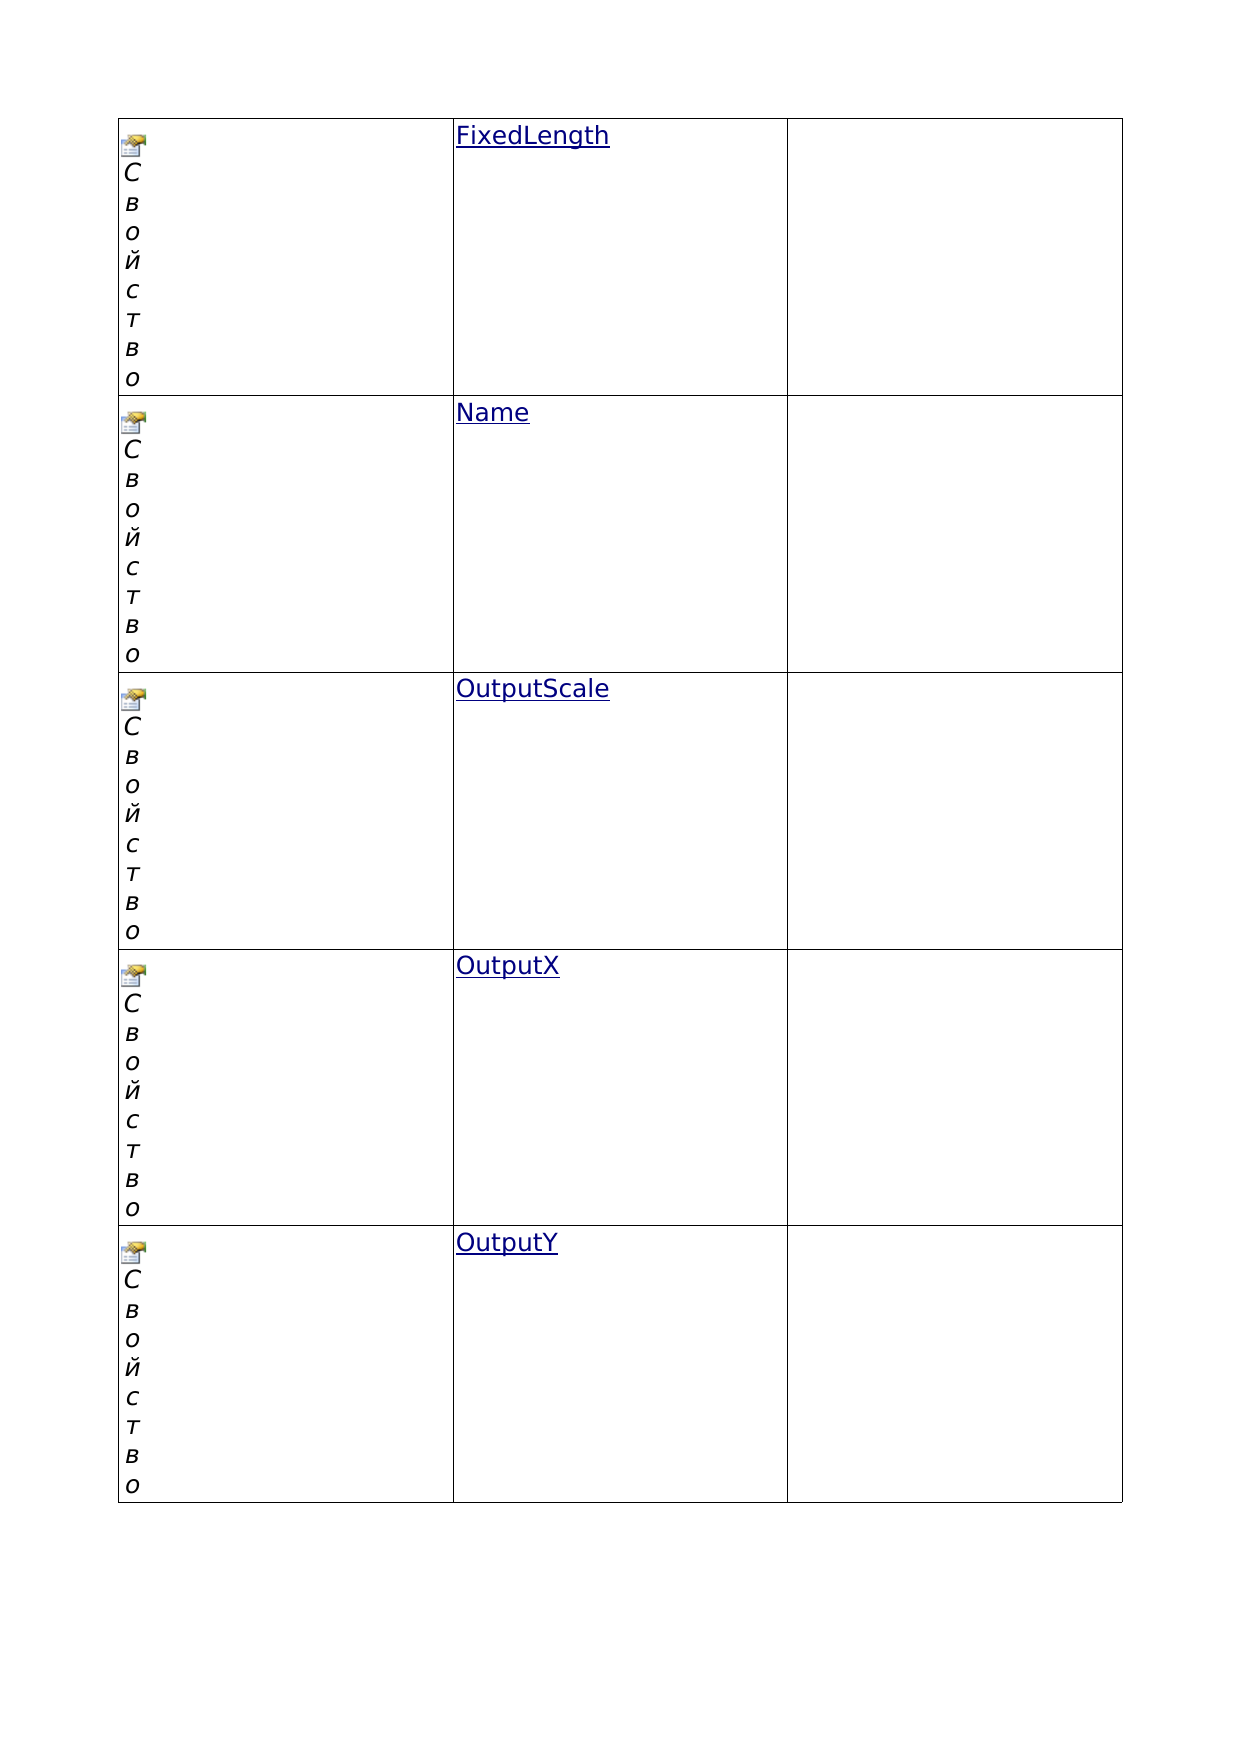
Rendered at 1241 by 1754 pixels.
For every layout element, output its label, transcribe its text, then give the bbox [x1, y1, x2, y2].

picture [121, 1240, 147, 1266]
table_cell [119, 119, 453, 395]
table_cell [788, 396, 1122, 672]
table_cell [119, 1226, 453, 1502]
picture [121, 687, 147, 713]
table_cell [788, 673, 1122, 948]
table_cell [788, 950, 1122, 1225]
table_cell [119, 950, 453, 1225]
picture [121, 963, 147, 989]
table_cell FixedLength [454, 119, 787, 395]
picture [121, 410, 147, 436]
table_cell [119, 396, 453, 672]
table_cell OutputX [454, 950, 787, 1225]
table_cell [788, 1226, 1122, 1502]
table_cell [119, 673, 453, 948]
table_cell [788, 119, 1122, 395]
table_cell OutputY [454, 1226, 787, 1502]
table_cell Name [454, 396, 787, 672]
table_cell OutputScale [454, 673, 787, 948]
picture [121, 133, 147, 159]
